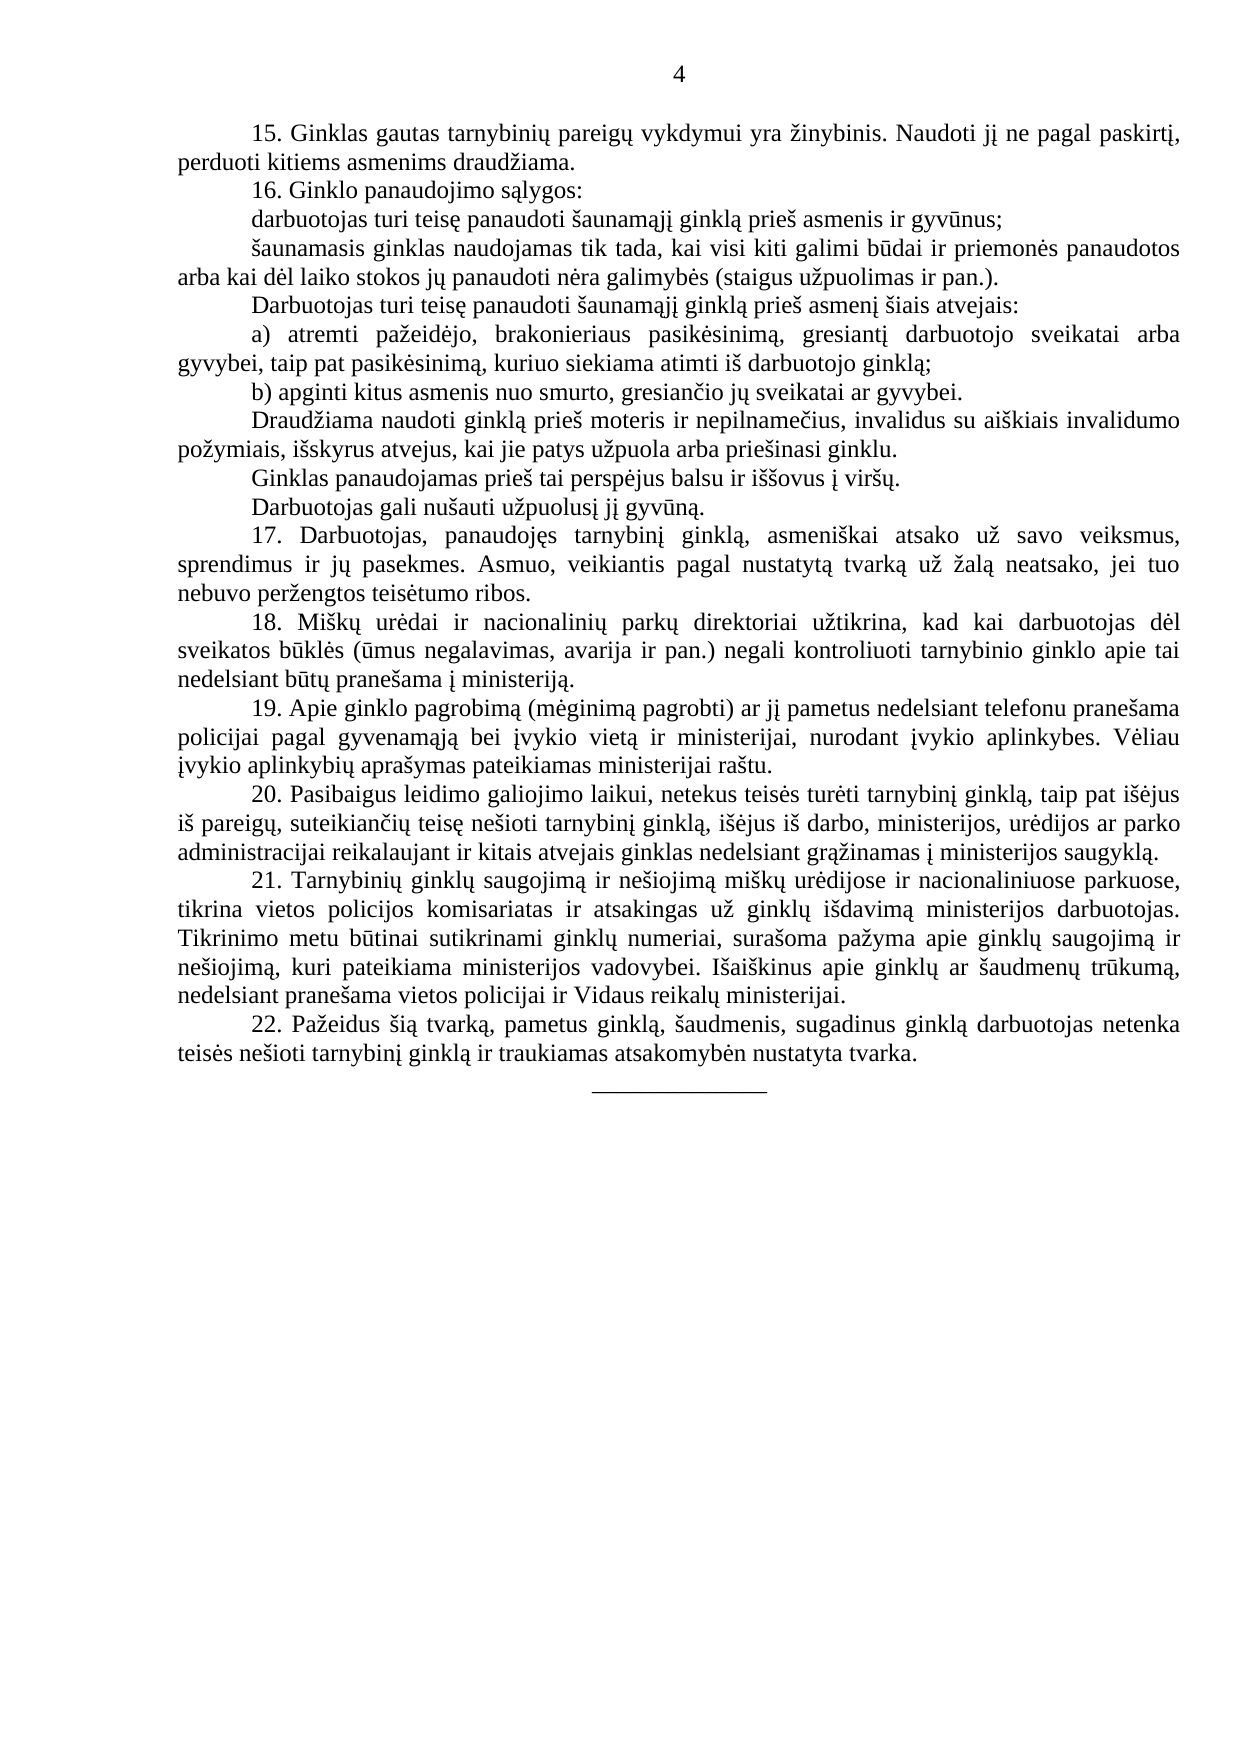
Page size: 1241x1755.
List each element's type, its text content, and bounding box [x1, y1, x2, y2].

text 16. Ginklo panaudojimo sąlygos: [177, 176, 1181, 204]
text a) atremti pažeidėjo, brakonieriaus pasikėsinimą, gresiantį darbuotojo sveikatai arba gyvybei, taip pat pasikėsinimą, kuriuo siekiama atimti iš darbuotojo ginklą; [177, 319, 1181, 377]
text b) apginti kitus asmenis nuo smurto, gresiančio jų sveikatai ar gyvybei. [177, 377, 1181, 406]
text 18. Miškų urėdai ir nacionalinių parkų direktoriai užtikrina, kad kai darbuotojas dėl sveikatos būklės (ūmus negalavimas, avarija ir pan.) negali kontroliuoti tarnybinio ginklo apie tai nedelsiant būtų pranešama į ministeriją. [177, 607, 1181, 693]
text ______________ [177, 1067, 1181, 1096]
text 17. Darbuotojas, panaudojęs tarnybinį ginklą, asmeniškai atsako už savo veiksmus, sprendimus ir jų pasekmes. Asmuo, veikiantis pagal nustatytą tvarką už žalą neatsako, jei tuo nebuvo peržengtos teisėtumo ribos. [177, 521, 1181, 607]
text Ginklas panaudojamas prieš tai perspėjus balsu ir iššovus į viršų. [177, 463, 1181, 492]
text 20. Pasibaigus leidimo galiojimo laikui, netekus teisės turėti tarnybinį ginklą, taip pat išėjus iš pareigų, suteikiančių teisę nešioti tarnybinį ginklą, išėjus iš darbo, ministerijos, urėdijos ar parko administracijai reikalaujant ir kitais atvejais ginklas nedelsiant grąžinamas į ministerijos saugyklą. [177, 779, 1181, 866]
text Darbuotojas gali nušauti užpuolusį jį gyvūną. [177, 492, 1181, 521]
text 15. Ginklas gautas tarnybinių pareigų vykdymui yra žinybinis. Naudoti jį ne pagal paskirtį, perduoti kitiems asmenims draudžiama. [177, 118, 1181, 176]
text darbuotojas turi teisę panaudoti šaunamąjį ginklą prieš asmenis ir gyvūnus; [177, 204, 1181, 233]
text 22. Pažeidus šią tvarką, pametus ginklą, šaudmenis, sugadinus ginklą darbuotojas netenka teisės nešioti tarnybinį ginklą ir traukiamas atsakomybėn nustatyta tvarka. [177, 1009, 1181, 1067]
text 21. Tarnybinių ginklų saugojimą ir nešiojimą miškų urėdijose ir nacionaliniuose parkuose, tikrina vietos policijos komisariatas ir atsakingas už ginklų išdavimą ministerijos darbuotojas. Tikrinimo metu būtinai sutikrinami ginklų numeriai, surašoma pažyma apie ginklų saugojimą ir nešiojimą, kuri pateikiama ministerijos vadovybei. Išaiškinus apie ginklų ar šaudmenų trūkumą, nedelsiant pranešama vietos policijai ir Vidaus reikalų ministerijai. [177, 866, 1181, 1009]
text šaunamasis ginklas naudojamas tik tada, kai visi kiti galimi būdai ir priemonės panaudotos arba kai dėl laiko stokos jų panaudoti nėra galimybės (staigus užpuolimas ir pan.). [177, 233, 1181, 291]
text Darbuotojas turi teisę panaudoti šaunamąjį ginklą prieš asmenį šiais atvejais: [177, 291, 1181, 319]
text 19. Apie ginklo pagrobimą (mėginimą pagrobti) ar jį pametus nedelsiant telefonu pranešama policijai pagal gyvenamąją bei įvykio vietą ir ministerijai, nurodant įvykio aplinkybes. Vėliau įvykio aplinkybių aprašymas pateikiamas ministerijai raštu. [177, 693, 1181, 779]
text Draudžiama naudoti ginklą prieš moteris ir nepilnamečius, invalidus su aiškiais invalidumo požymiais, išskyrus atvejus, kai jie patys užpuola arba priešinasi ginklu. [177, 406, 1181, 463]
